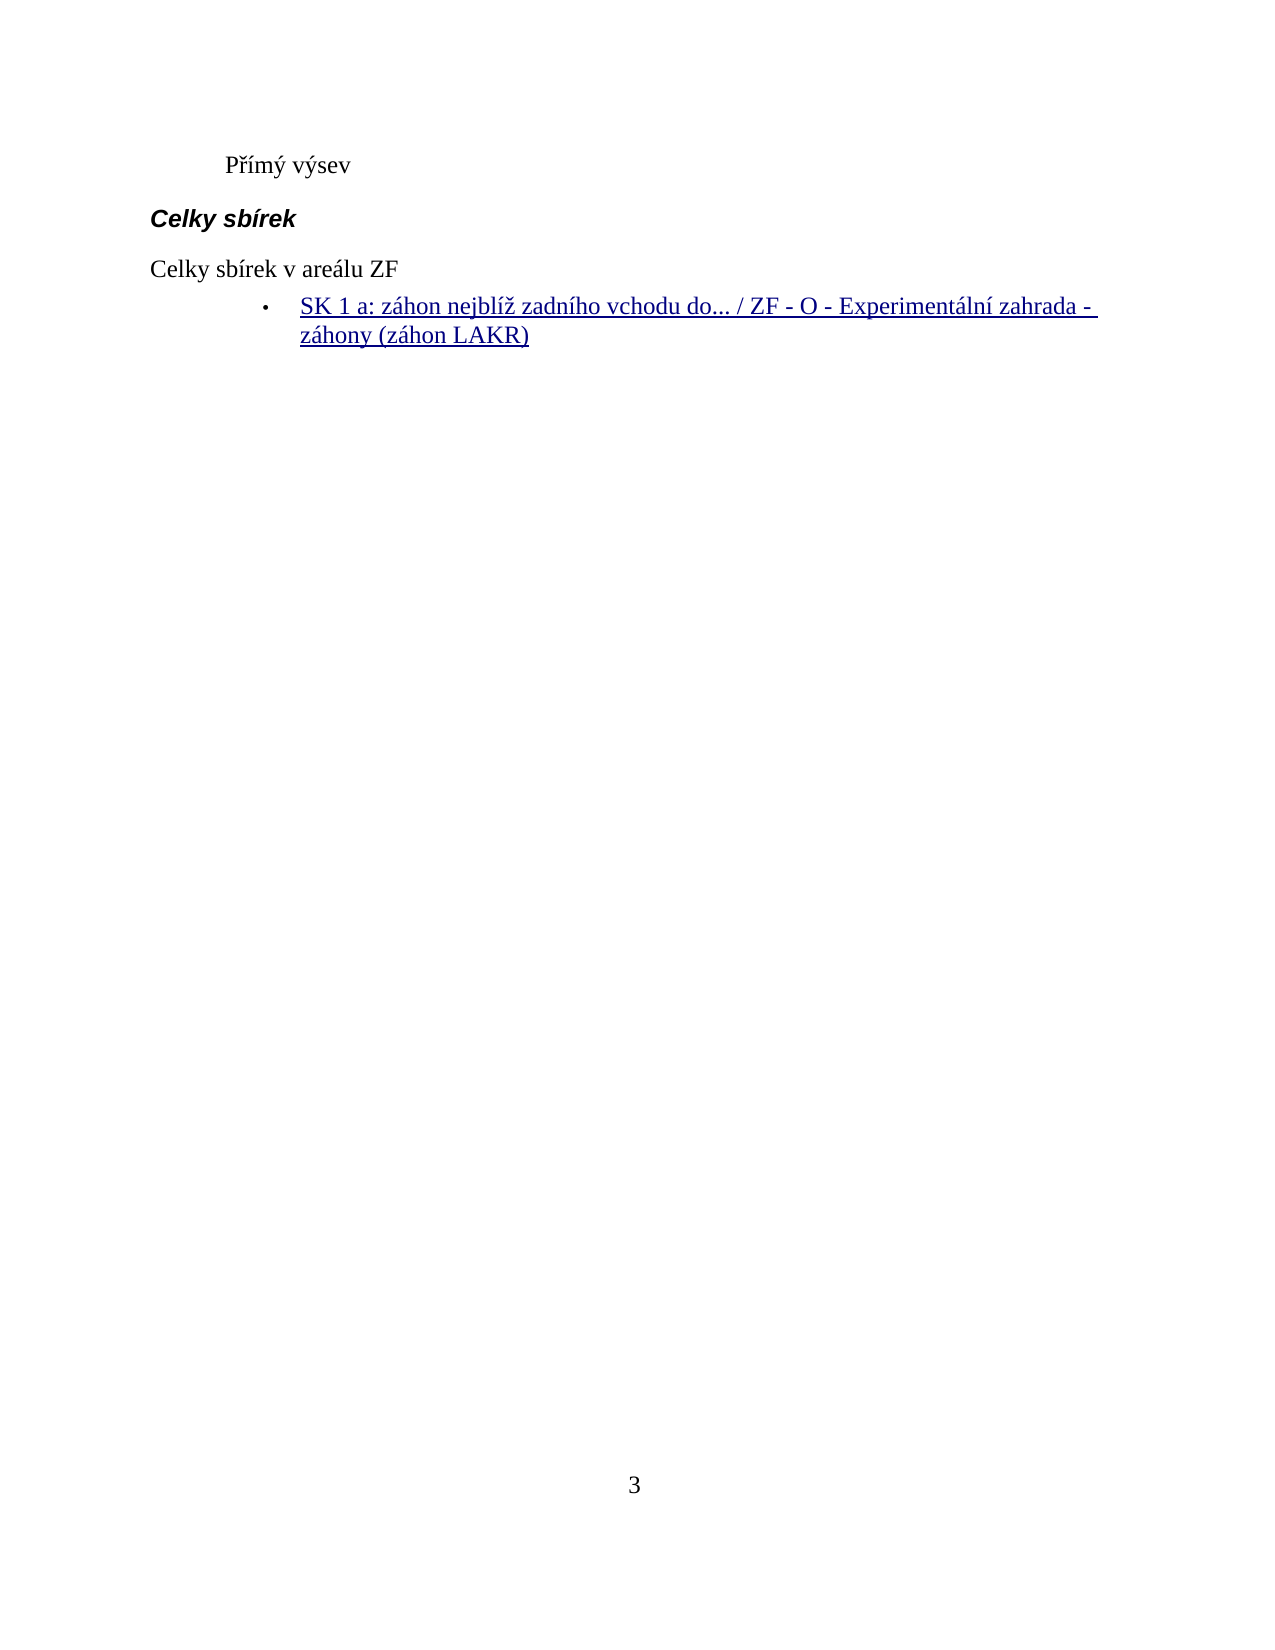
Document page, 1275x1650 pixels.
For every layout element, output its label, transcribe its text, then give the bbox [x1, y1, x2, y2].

text Přímý výsev [225, 150, 1125, 179]
subtitle Celky sbírek [150, 204, 1125, 232]
text Celky sbírek v areálu ZF [150, 254, 1125, 282]
list SK 1 a: záhon nejblíž zadního vchodu do... / ZF - O - Experimentální zahrada - záhony (záhon LAKR) [262, 291, 1125, 349]
